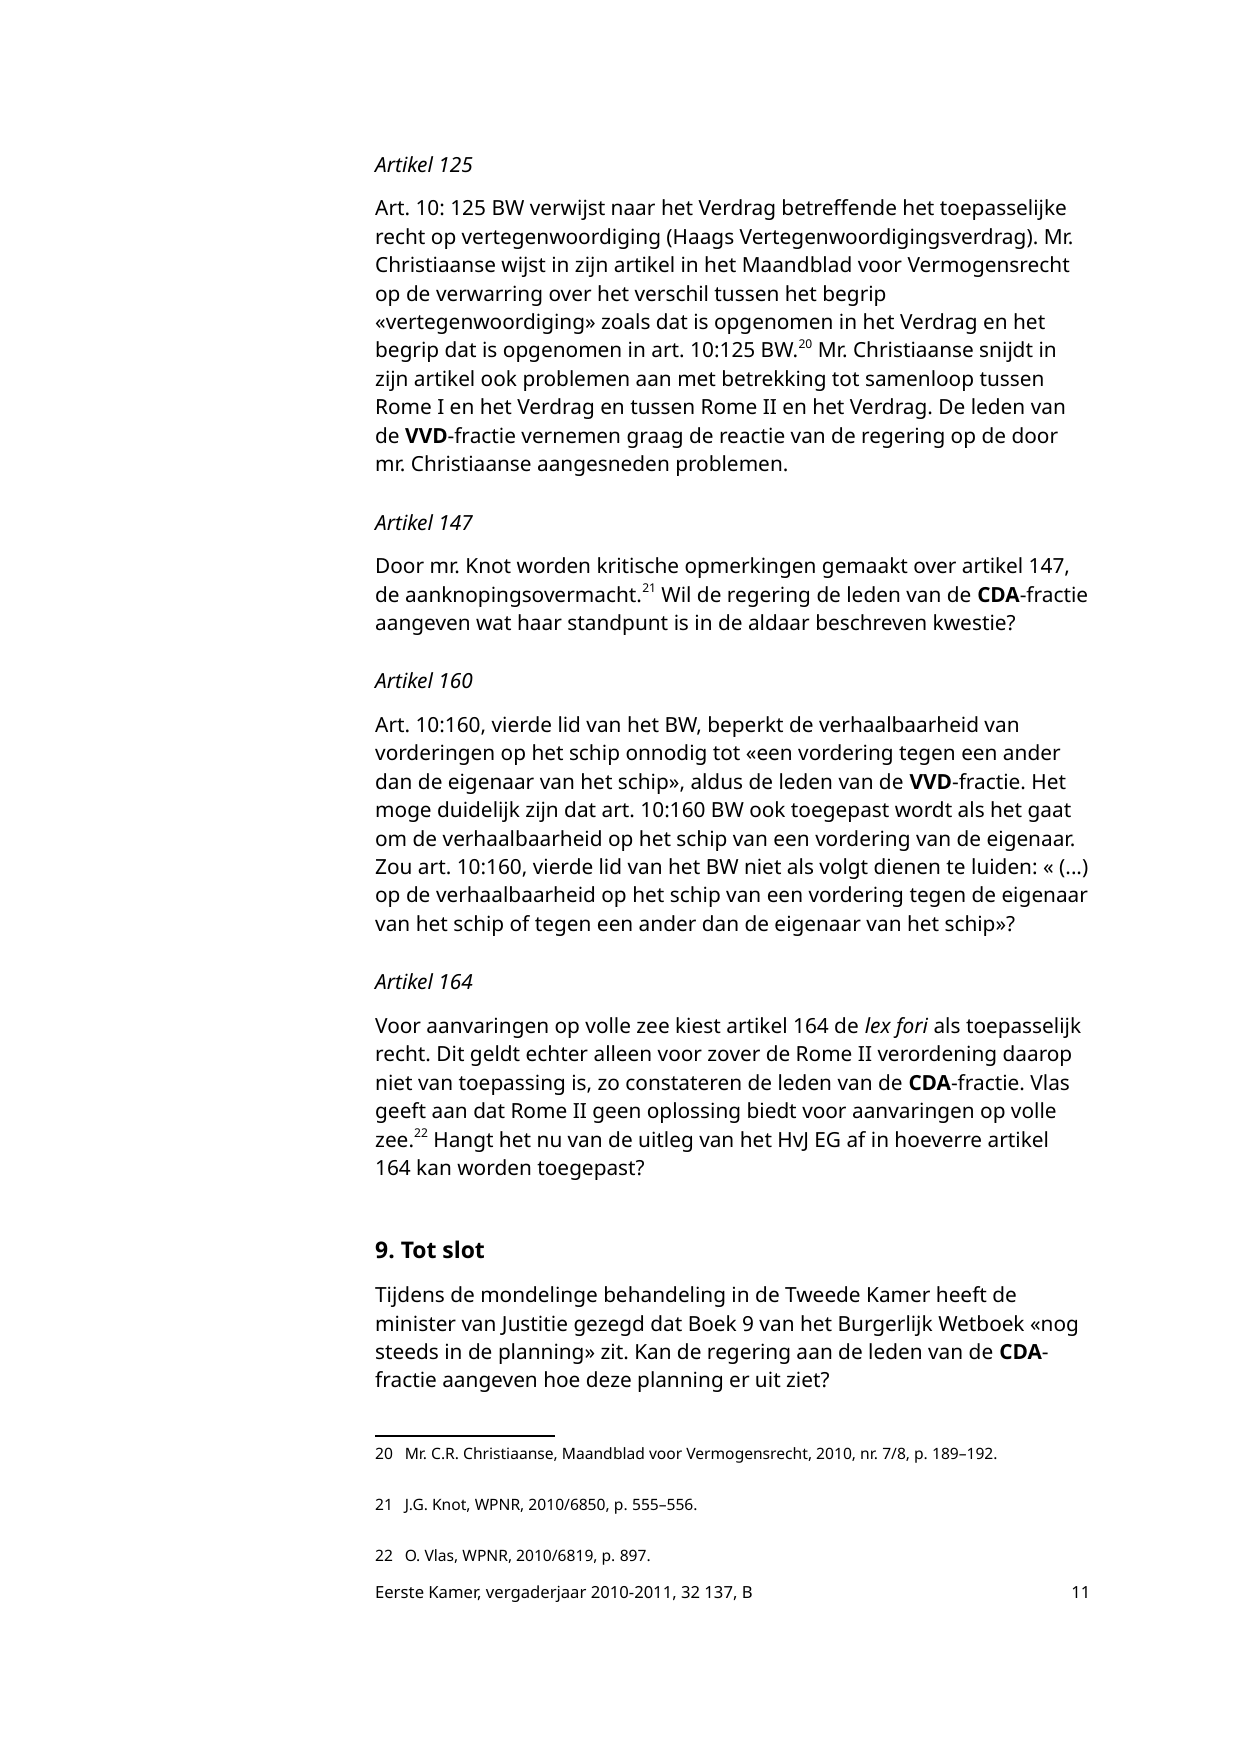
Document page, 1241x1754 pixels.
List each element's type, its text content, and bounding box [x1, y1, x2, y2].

text Artikel 164 [375, 1083, 1090, 1111]
text Art. 10: 125 BW verwijst naar het Verdrag betreffende het toepasselijke recht op vertegenwoordiging (Haags Vertegenwoordigingsverdrag). Mr. Christiaanse wijst in zijn artikel in het Maandblad voor Vermogensrecht op de verwarring over het verschil tussen het begrip «vertegenwoordiging» zoals dat is opgenomen in het Verdrag en het begrip dat is opgenomen in art. 10:125 BW. Mr. Christiaanse snijdt in zijn artikel ook problemen aan met betrekking tot samenloop tussen Rome I en het Verdrag en tussen Rome II en het Verdrag. De leden van de VVD-fractie vernemen graag de reactie van de regering op de door mr. Christiaanse aangesneden problemen. [375, 309, 1090, 593]
text Mr. C.R. Christiaanse, Maandblad voor Vermogensrecht, 2010, nr. 7/8, p. 189–192. [375, 1392, 1090, 1449]
text Artikel 160 [375, 782, 1090, 810]
text Artikel 125 [375, 265, 1090, 294]
text De leden van de SP-fractie wijzen er op dat er in artikel 96 een redactionele verschrijving lijkt te hebben plaatsgevonden. Conform de memorie van toelichting moet er in plaats van «voorwaarden voor de erkenning» staan «voorwaarden waaronder de erkenning kan worden vernietigd». Graag een reactie van de regering. [375, 150, 1090, 235]
text Door mr. Knot worden kritische opmerkingen gemaakt over artikel 147, de aanknopingsovermacht. Wil de regering de leden van de CDA-fractie aangeven wat haar standpunt is in de aldaar beschreven kwestie? [375, 667, 1090, 752]
text Artikel 147 [375, 623, 1090, 652]
text Voor aanvaringen op volle zee kiest artikel 164 de lex fori als toepasselijk recht. Dit geldt echter alleen voor zover de Rome II verordening daarop niet van toepassing is, zo constateren de leden van de CDA-fractie. Vlas geeft aan dat Rome II geen oplossing biedt voor aanvaringen op volle zee. Hangt het nu van de uitleg van het HvJ EG af in hoeverre artikel 164 kan worden toegepast? [375, 1126, 1090, 1297]
text Art. 10:160, vierde lid van het BW, beperkt de verhaalbaarheid van vorderingen op het schip onnodig tot «een vordering tegen een ander dan de eigenaar van het schip», aldus de leden van de VVD-fractie. Het moge duidelijk zijn dat art. 10:160 BW ook toegepast wordt als het gaat om de verhaalbaarheid op het schip van een vordering van de eigenaar. Zou art. 10:160, vierde lid van het BW niet als volgt dienen te luiden: « (...) op de verhaalbaarheid op het schip van een vordering tegen de eigenaar van het schip of tegen een ander dan de eigenaar van het schip»? [375, 825, 1090, 1053]
text O. Vlas, WPNR, 2010/6819, p. 897. [375, 1538, 1090, 1566]
text J.G. Knot, WPNR, 2010/6850, p. 555–556. [375, 1479, 1090, 1508]
